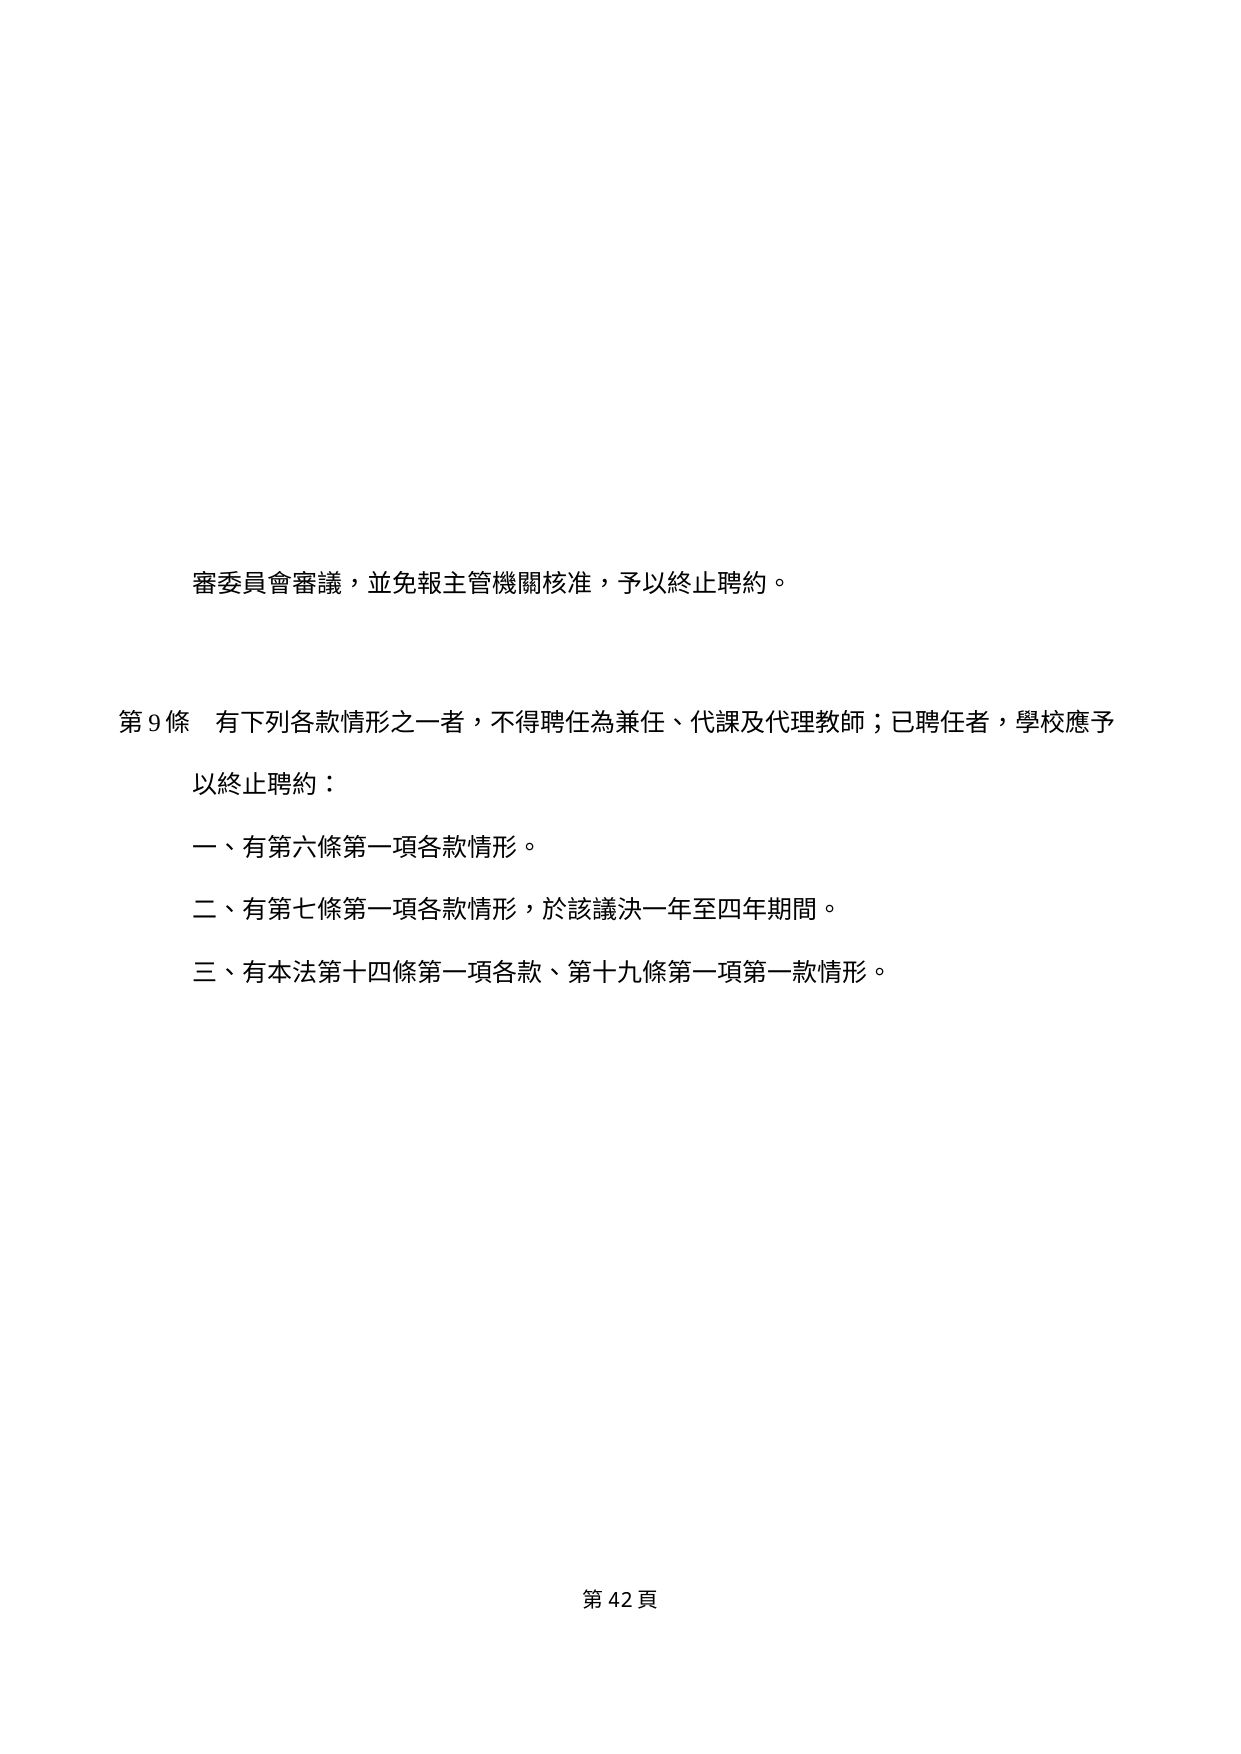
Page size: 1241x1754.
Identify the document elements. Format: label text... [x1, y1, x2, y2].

text 三、有本法第十四條第一項各款、第十九條第一項第一款情形。 [192, 928, 1122, 991]
text 一、有第六條第一項各款情形。 [192, 803, 1122, 866]
text 第9條 有下列各款情形之一者，不得聘任為兼任、代課及代理教師；已聘任者，學校應予以終止聘約： [118, 678, 1122, 803]
text 二、有第七條第一項各款情形，於該議決一年至四年期間。 [192, 866, 1122, 928]
text 審委員會審議，並免報主管機關核准，予以終止聘約。 [192, 540, 1122, 602]
